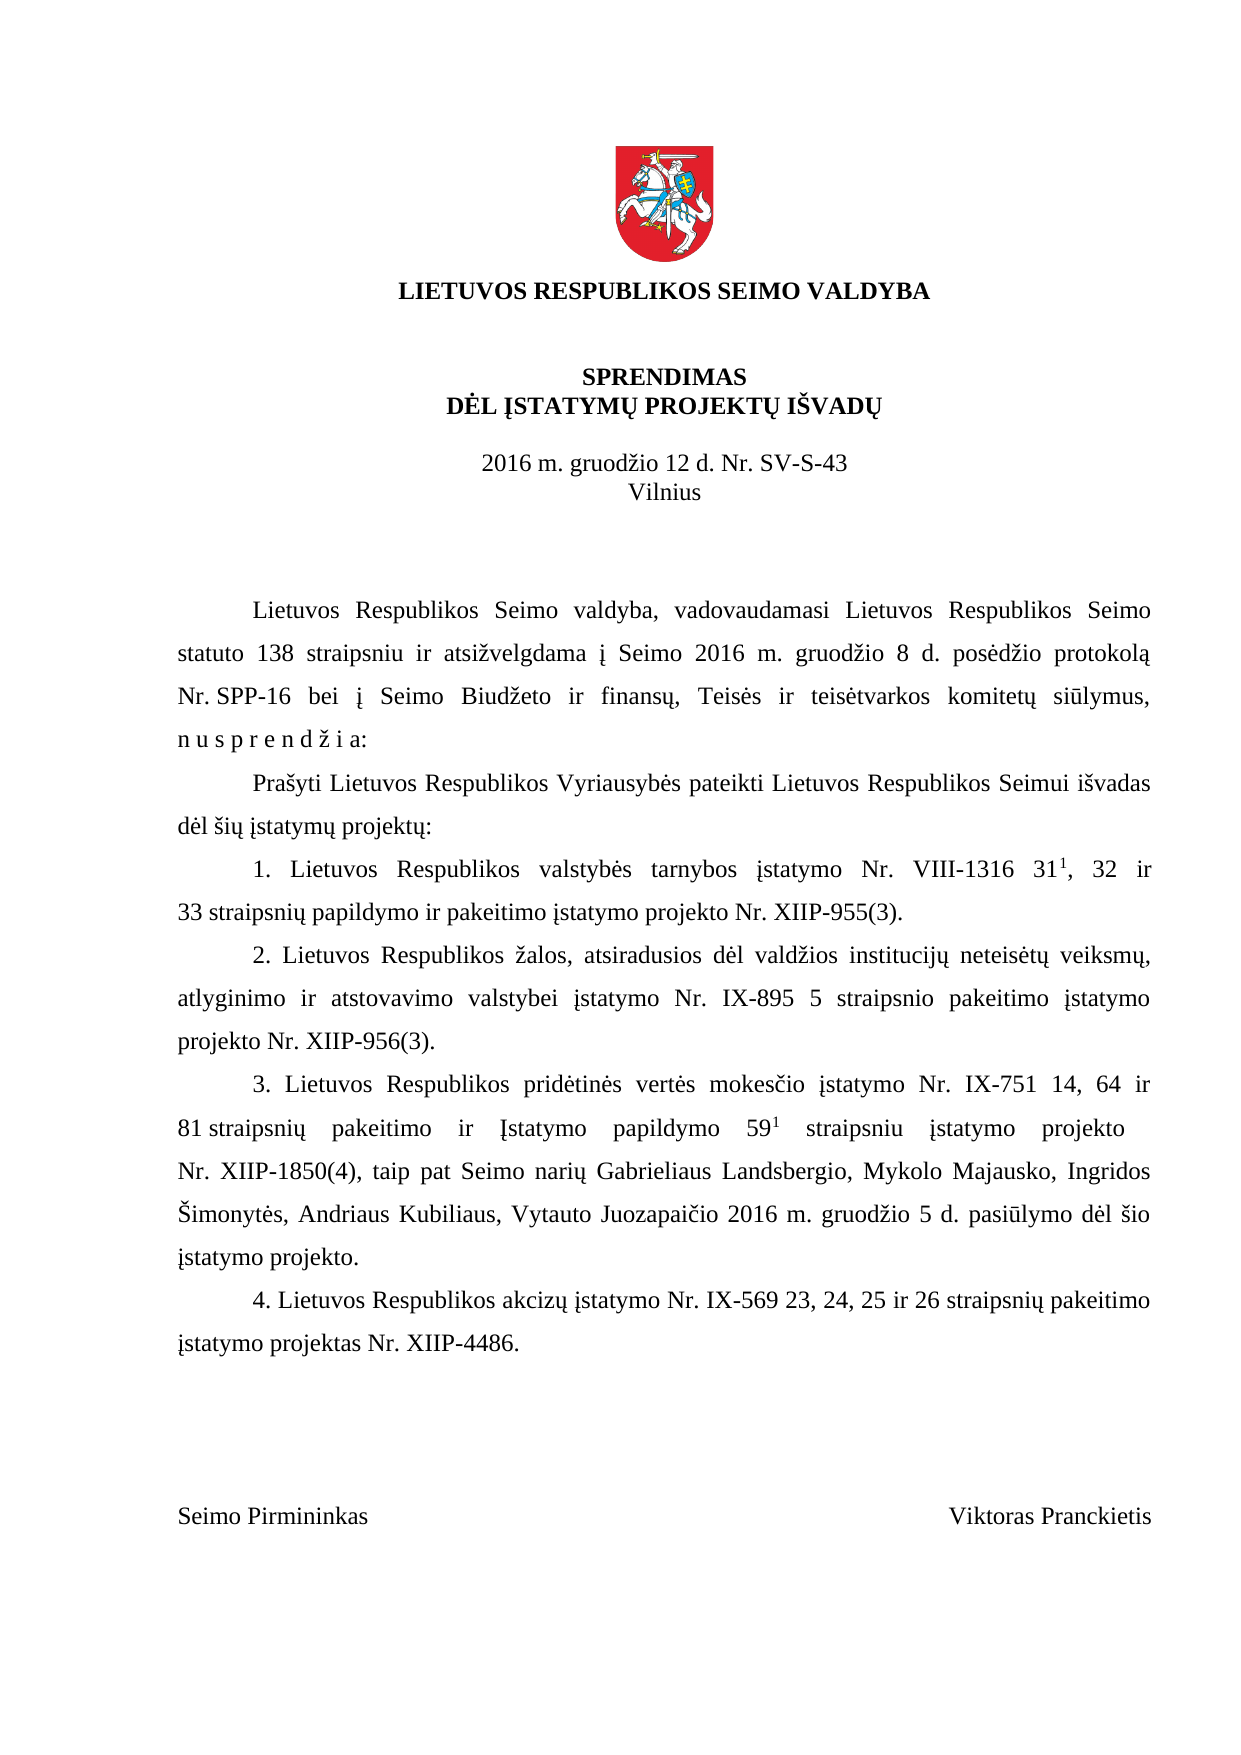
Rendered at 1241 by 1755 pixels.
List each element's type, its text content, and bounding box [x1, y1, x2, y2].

text Vilnius [177, 477, 1152, 506]
text 2016 m. gruodžio 12 d. Nr. SV-S-43 [177, 448, 1152, 477]
text Seimo Pirmininkas Viktoras Pranckietis [177, 1501, 1152, 1529]
text LIETUVOS RESPUBLIKOS SEIMO VALDYBA [177, 276, 1152, 305]
text Prašyti Lietuvos Respublikos Vyriausybės pateikti Lietuvos Respublikos Seimui išvadas dėl šių įstatymų projektų: [177, 768, 1152, 839]
text 3. Lietuvos Respublikos pridėtinės vertės mokesčio įstatymo Nr. IX-751 14, 64 ir 81 straipsnių pakeitimo ir Įstatymo papildymo 591 straipsniu įstatymo projekto Nr. XIIP-1850(4), taip pat Seimo narių Gabrieliaus Landsbergio, Mykolo Majausko, Ingridos Šimonytės, Andriaus Kubiliaus, Vytauto Juozapaičio 2016 m. gruodžio 5 d. pasiūlymo dėl šio įstatymo projekto. [177, 1069, 1152, 1271]
text 2. Lietuvos Respublikos žalos, atsiradusios dėl valdžios institucijų neteisėtų veiksmų, atlyginimo ir atstovavimo valstybei įstatymo Nr. IX-895 5 straipsnio pakeitimo įstatymo projekto Nr. XIIP-956(3). [177, 940, 1152, 1055]
text SPRENDIMAS [177, 362, 1152, 391]
text 4. Lietuvos Respublikos akcizų įstatymo Nr. IX-569 23, 24, 25 ir 26 straipsnių pakeitimo įstatymo projektas Nr. XIIP-4486. [177, 1285, 1152, 1357]
text 1. Lietuvos Respublikos valstybės tarnybos įstatymo Nr. VIII-1316 311, 32 ir 33 straipsnių papildymo ir pakeitimo įstatymo projekto Nr. XIIP-955(3). [177, 854, 1152, 926]
text DĖL ĮSTATYMŲ PROJEKTŲ IŠVADŲ [177, 391, 1152, 420]
text Lietuvos Respublikos Seimo valdyba, vadovaudamasi Lietuvos Respublikos Seimo statuto 138 straipsniu ir atsižvelgdama į Seimo 2016 m. gruodžio 8 d. posėdžio protokolą Nr. SPP-16 bei į Seimo Biudžeto ir finansų, Teisės ir teisėtvarkos komitetų siūlymus, nusprendžia: [177, 595, 1152, 753]
